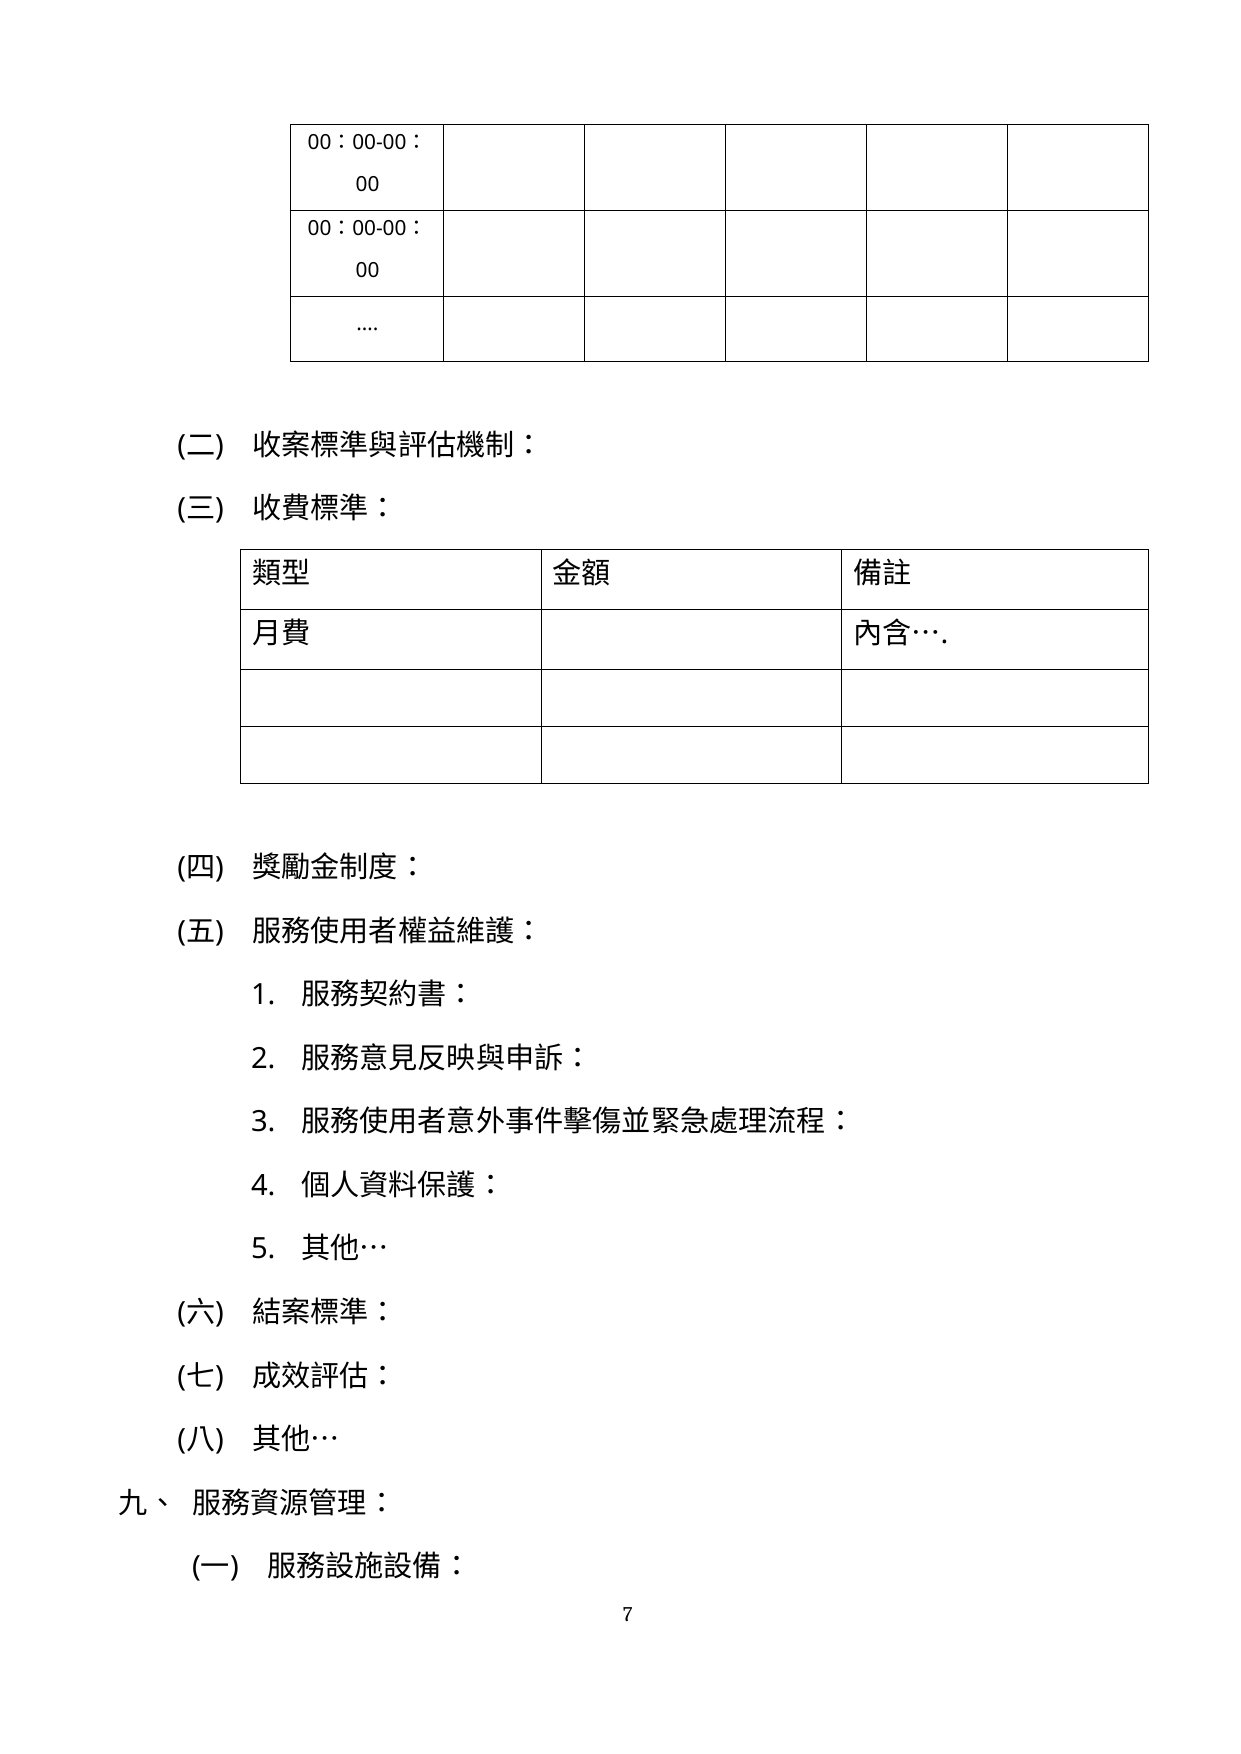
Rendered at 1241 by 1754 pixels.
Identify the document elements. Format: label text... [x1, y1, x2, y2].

table_cell 內含…. [842, 610, 1148, 668]
table_cell [542, 610, 841, 668]
table_header 類型 [241, 550, 541, 608]
list 收案標準與評估機制： [177, 421, 1137, 464]
list 服務契約書： [251, 971, 1137, 1013]
table_cell …. [291, 297, 443, 361]
table_cell [842, 670, 1148, 726]
table_cell [585, 297, 725, 361]
list 服務設施設備： [192, 1543, 1137, 1585]
table_cell [444, 211, 584, 296]
table_cell 月費 [241, 610, 541, 668]
table_cell [585, 211, 725, 296]
table_cell [585, 125, 725, 210]
list 其他… [251, 1225, 1137, 1267]
list 個人資料保護： [251, 1162, 1137, 1204]
table_cell [1008, 297, 1148, 361]
table_cell [444, 297, 584, 361]
table_cell [241, 670, 541, 726]
list 服務使用者意外事件擊傷並緊急處理流程： [251, 1098, 1137, 1140]
list 結案標準： [177, 1289, 1137, 1331]
table_cell [444, 125, 584, 210]
table_cell [842, 727, 1148, 783]
table_header 備註 [842, 550, 1148, 608]
list 服務使用者權益維護： [177, 907, 1137, 950]
list 成效評估： [177, 1352, 1137, 1394]
table_cell 00：00-00：00 [291, 211, 443, 296]
table_cell [542, 727, 841, 783]
table_cell [867, 297, 1007, 361]
table_cell [542, 670, 841, 726]
table_cell [867, 211, 1007, 296]
table_cell [1008, 211, 1148, 296]
list 獎勵金制度： [177, 844, 1137, 886]
table_cell [726, 125, 866, 210]
table_cell 00：00-00：00 [291, 125, 443, 210]
list 服務資源管理： [119, 1479, 1137, 1522]
list 服務意見反映與申訴： [251, 1034, 1137, 1077]
table_cell [726, 297, 866, 361]
list 收費標準： [177, 485, 1137, 527]
table_cell [726, 211, 866, 296]
table_cell [1008, 125, 1148, 210]
table_cell [867, 125, 1007, 210]
table_cell [241, 727, 541, 783]
table_header 金額 [542, 550, 841, 608]
list 其他… [177, 1416, 1137, 1458]
